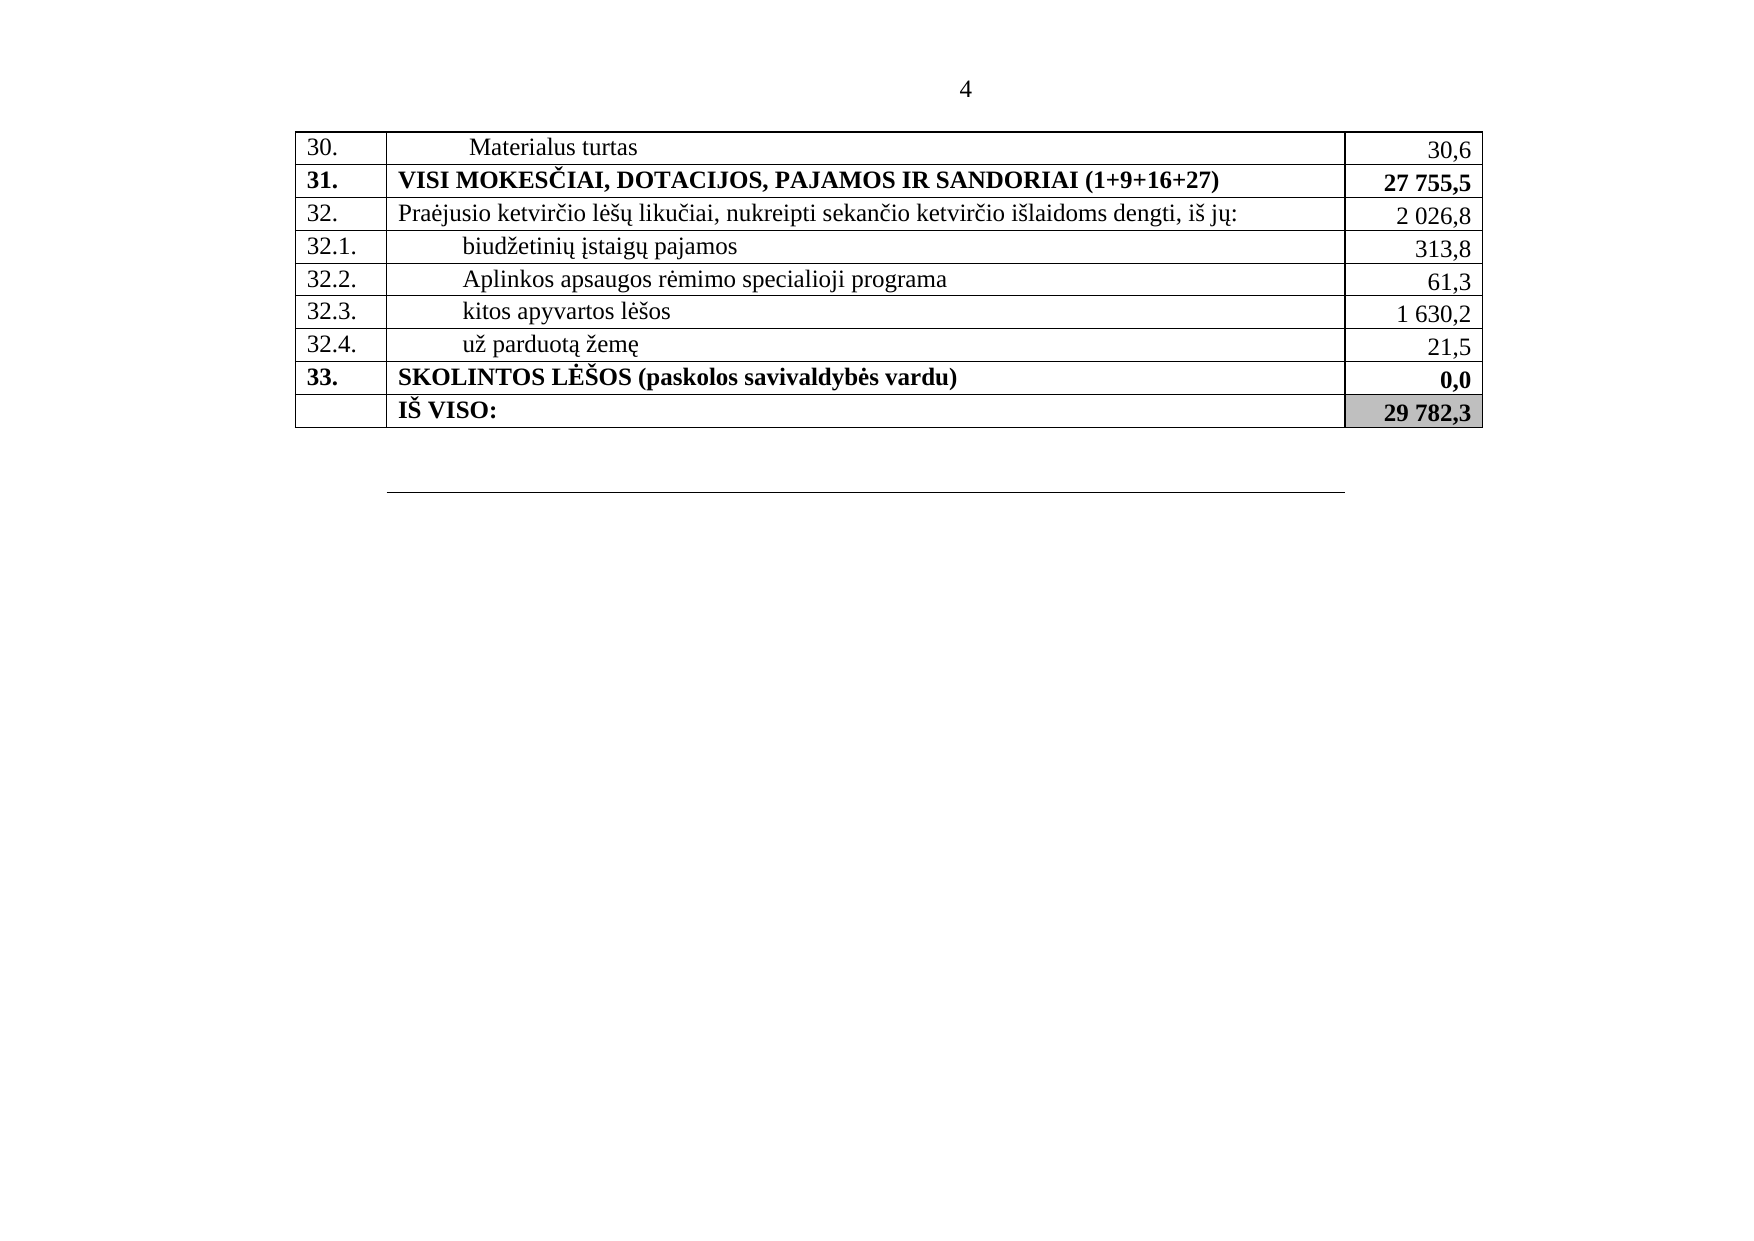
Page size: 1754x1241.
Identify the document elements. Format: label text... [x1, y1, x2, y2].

table_cell [1345, 460, 1482, 492]
table_cell 61,3 [1346, 264, 1482, 295]
table_cell [295, 428, 387, 459]
table_cell Aplinkos apsaugos rėmimo specialioji programa [387, 264, 1344, 295]
table_cell 313,8 [1346, 231, 1482, 263]
table_cell 32.2. [296, 264, 386, 295]
table_cell 1 630,2 [1346, 296, 1482, 328]
table_cell Praėjusio ketvirčio lėšų likučiai, nukreipti sekančio ketvirčio išlaidoms dengti, iš jų: [387, 198, 1344, 230]
table_cell 27 755,5 [1346, 165, 1482, 197]
table_cell [295, 492, 387, 525]
table_cell 32.4. [296, 329, 386, 361]
table_cell 32.1. [296, 231, 386, 263]
table_cell SKOLINTOS LĖŠOS (paskolos savivaldybės vardu) [387, 362, 1344, 394]
table_cell kitos apyvartos lėšos [387, 296, 1344, 328]
table_cell 2 026,8 [1346, 198, 1482, 230]
table_cell [387, 428, 1345, 459]
table_cell [1345, 428, 1482, 459]
table_cell 0,0 [1346, 362, 1482, 394]
table_cell [296, 395, 386, 427]
table_cell 29 782,3 [1346, 395, 1482, 427]
table_cell [387, 460, 1345, 492]
table_cell 30. [296, 133, 386, 164]
table_cell 33. [296, 362, 386, 394]
table_cell 30,6 [1346, 133, 1482, 164]
table_cell 31. [296, 165, 386, 197]
table_cell 21,5 [1346, 329, 1482, 361]
table_cell už parduotą žemę [387, 329, 1344, 361]
table_cell Materialus turtas [387, 133, 1344, 164]
table_cell [387, 493, 1345, 525]
table_cell 32. [296, 198, 386, 230]
table_cell 32.3. [296, 296, 386, 328]
table_cell [295, 460, 387, 492]
table_cell [1345, 492, 1482, 525]
table_cell VISI MOKESČIAI, DOTACIJOS, PAJAMOS IR SANDORIAI (1+9+16+27) [387, 165, 1344, 197]
table_cell biudžetinių įstaigų pajamos [387, 231, 1344, 263]
table_cell IŠ VISO: [387, 395, 1344, 427]
